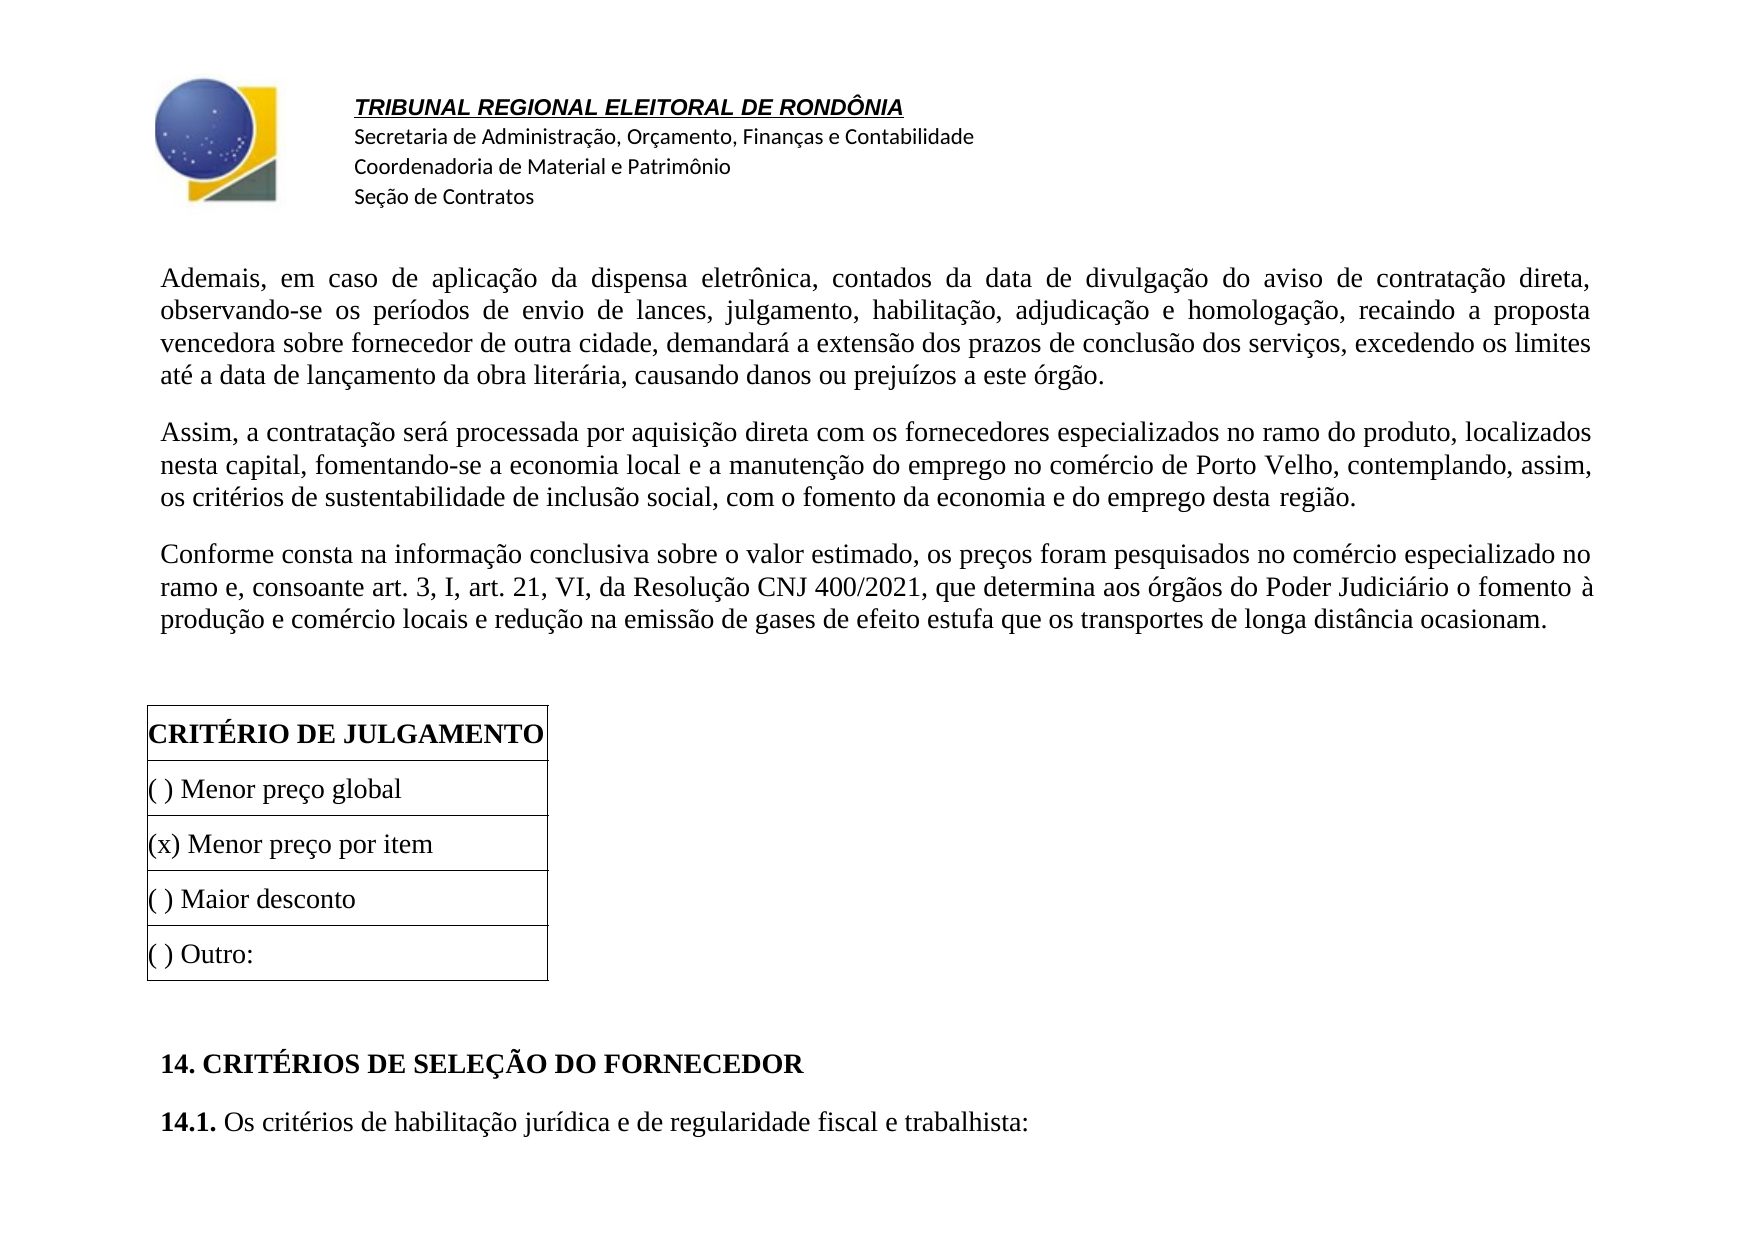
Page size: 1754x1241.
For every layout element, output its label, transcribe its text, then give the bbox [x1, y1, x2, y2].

table_cell ( ) Maior desconto [148, 871, 547, 925]
text 14.1. Os critérios de habilitação jurídica e de regularidade fiscal e trabalhista: [160, 1104, 1594, 1137]
text Assim, a contratação será processada por aquisição direta com os fornecedores especializados no ramo do produto, localizados nesta capital, fomentando-se a economia local e a manutenção do emprego no comércio de Porto Velho, contemplando, assim, os critérios de sustentabilidade de inclusão social, com o fomento da economia e do emprego desta região. [160, 415, 1594, 513]
table_cell (x) Menor preço por item [148, 816, 547, 870]
table_cell ( ) Outro: [148, 926, 547, 980]
text Conforme consta na informação conclusiva sobre o valor estimado, os preços foram pesquisados no comércio especializado no ramo e, consoante art. 3, I, art. 21, VI, da Resolução CNJ 400/2021, que determina aos órgãos do Poder Judiciário o fomento à produção e comércio locais e redução na emissão de gases de efeito estufa que os transportes de longa distância ocasionam. [160, 538, 1594, 635]
table_header CRITÉRIO DE JULGAMENTO [148, 706, 547, 760]
table_cell ( ) Menor preço global [148, 761, 547, 815]
text Ademais, em caso de aplicação da dispensa eletrônica, contados da data de divulgação do aviso de contratação direta, observando-se os períodos de envio de lances, julgamento, habilitação, adjudicação e homologação, recaindo a proposta vencedora sobre fornecedor de outra cidade, demandará a extensão dos prazos de conclusão dos serviços, excedendo os limites até a data de lançamento da obra literária, causando danos ou prejuízos a este órgão. [160, 261, 1594, 390]
text 14. CRITÉRIOS DE SELEÇÃO DO FORNECEDOR [160, 1047, 1594, 1079]
